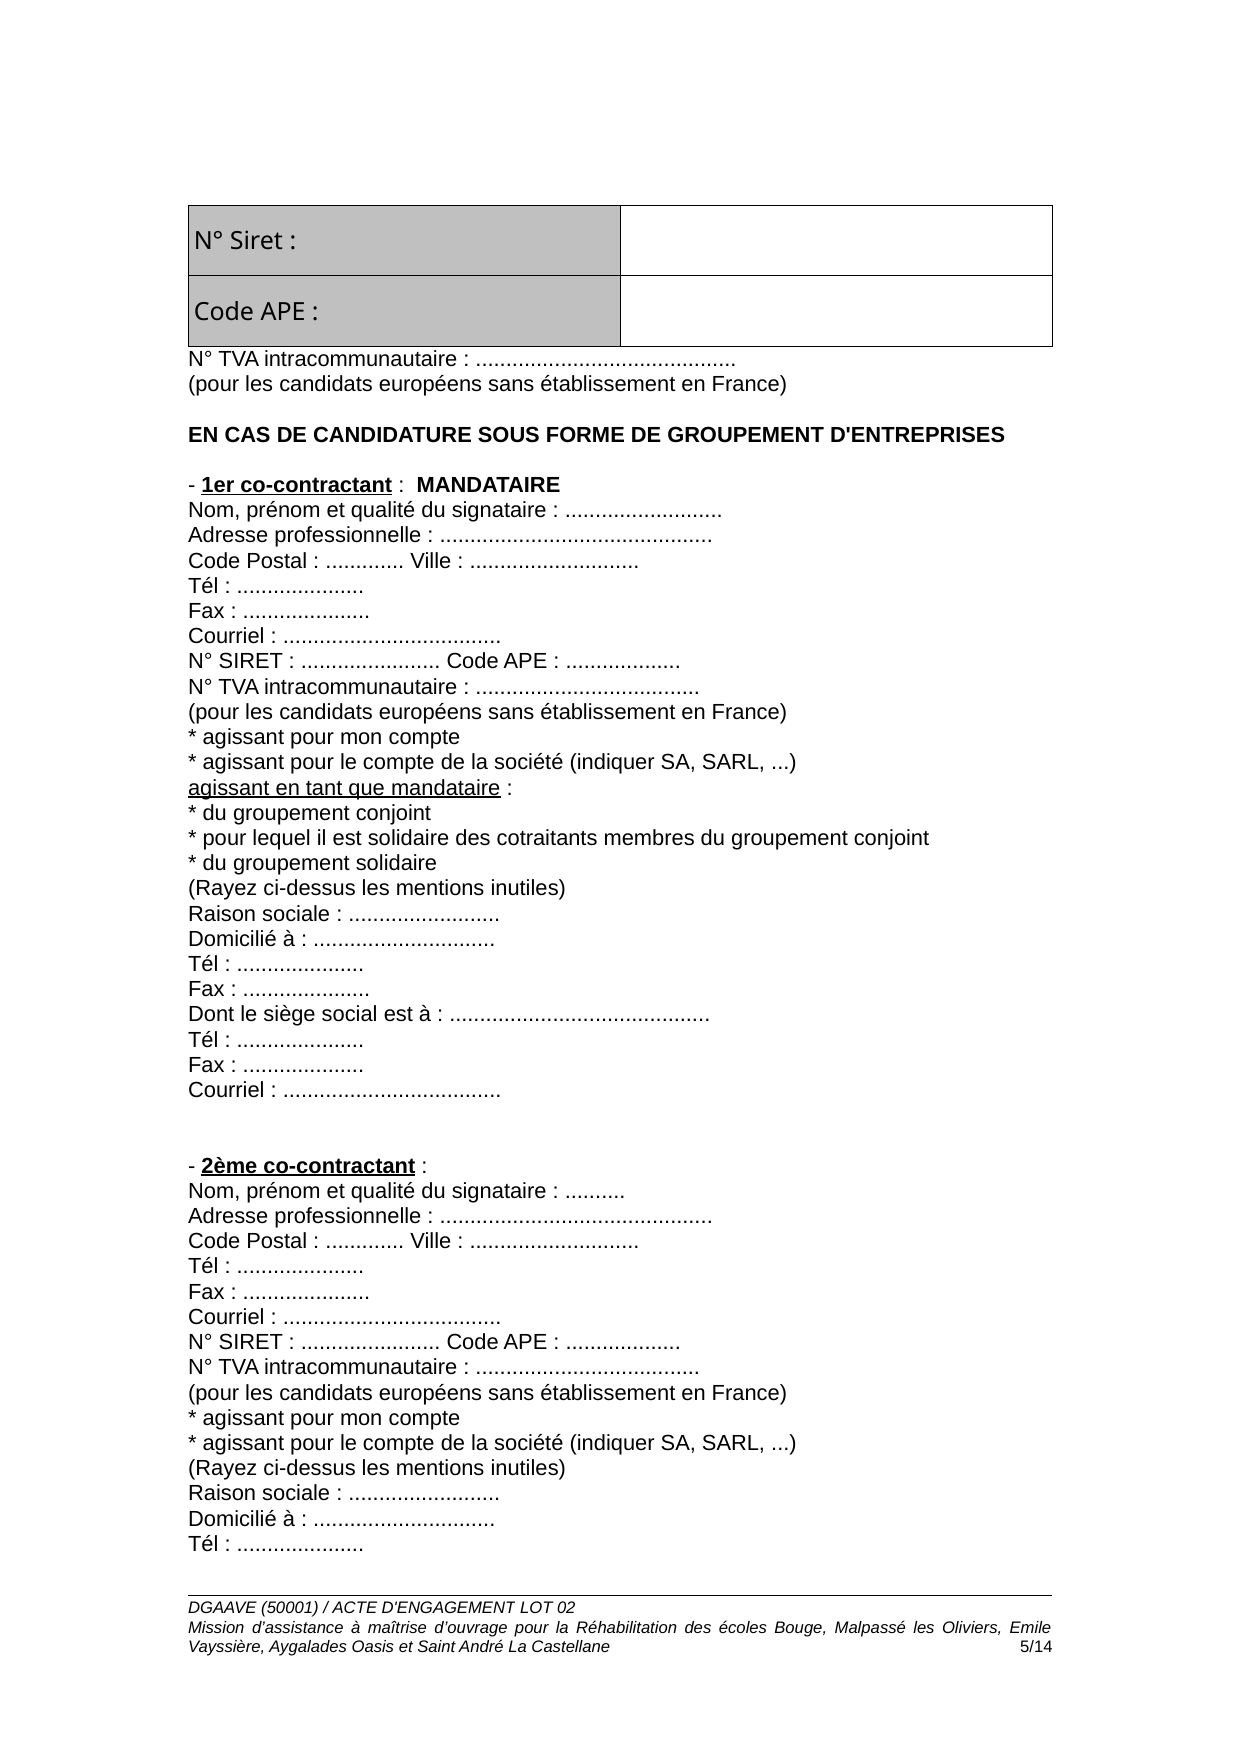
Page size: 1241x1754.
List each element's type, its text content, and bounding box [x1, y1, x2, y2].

text EN CAS DE CANDIDATURE SOUS FORME DE GROUPEMENT D'ENTREPRISES [188, 422, 1052, 447]
text Courriel : .................................... [188, 1304, 1052, 1329]
text Domicilié à : .............................. [188, 926, 1052, 951]
text Nom, prénom et qualité du signataire : .......... [188, 1178, 1052, 1203]
text N° TVA intracommunautaire : ..................................... [188, 674, 1052, 699]
text Fax : ..................... [188, 598, 1052, 623]
text * agissant pour mon compte [188, 1405, 1052, 1430]
text * du groupement conjoint [188, 800, 1052, 825]
text - 2ème co-contractant : [188, 1153, 1052, 1178]
text N° SIRET : ....................... Code APE : ................... [188, 1329, 1052, 1354]
text Tél : ..................... [188, 1531, 1052, 1556]
text Tél : ..................... [188, 573, 1052, 598]
text Fax : ..................... [188, 1279, 1052, 1304]
text N° TVA intracommunautaire : ..................................... [188, 1354, 1052, 1379]
text - 1er co-contractant : MANDATAIRE [188, 472, 1052, 497]
text Fax : .................... [188, 1052, 1052, 1077]
text agissant en tant que mandataire : [188, 774, 1052, 800]
text Courriel : .................................... [188, 1077, 1052, 1102]
text * agissant pour le compte de la société (indiquer SA, SARL, ...) [188, 749, 1052, 774]
text N° SIRET : ....................... Code APE : ................... [188, 648, 1052, 674]
text Tél : ..................... [188, 1253, 1052, 1279]
text Nom, prénom et qualité du signataire : .......................... [188, 497, 1052, 522]
table_cell N° Siret : [189, 206, 620, 275]
text (pour les candidats européens sans établissement en France) [188, 371, 1052, 396]
text (pour les candidats européens sans établissement en France) [188, 1379, 1052, 1405]
text Dont le siège social est à : ........................................... [188, 1001, 1052, 1027]
text N° TVA intracommunautaire : ........................................... [188, 347, 1052, 371]
text Adresse professionnelle : ............................................. [188, 1203, 1052, 1228]
text * agissant pour mon compte [188, 724, 1052, 749]
text Adresse professionnelle : ............................................. [188, 522, 1052, 548]
text Fax : ..................... [188, 976, 1052, 1001]
text * agissant pour le compte de la société (indiquer SA, SARL, ...) [188, 1430, 1052, 1455]
text * du groupement solidaire [188, 850, 1052, 875]
text Tél : ..................... [188, 951, 1052, 976]
text Tél : ..................... [188, 1027, 1052, 1052]
table_cell [621, 276, 1052, 346]
text * pour lequel il est solidaire des cotraitants membres du groupement conjoint [188, 825, 1052, 850]
table_cell Code APE : [189, 276, 620, 346]
text (Rayez ci-dessus les mentions inutiles) [188, 1455, 1052, 1480]
text (Rayez ci-dessus les mentions inutiles) [188, 875, 1052, 901]
text Code Postal : ............. Ville : ............................ [188, 548, 1052, 573]
text Domicilié à : .............................. [188, 1506, 1052, 1531]
text Raison sociale : ......................... [188, 1480, 1052, 1506]
text Code Postal : ............. Ville : ............................ [188, 1228, 1052, 1253]
text Courriel : .................................... [188, 623, 1052, 648]
text Raison sociale : ......................... [188, 901, 1052, 926]
table_cell [621, 206, 1052, 275]
text (pour les candidats européens sans établissement en France) [188, 699, 1052, 724]
